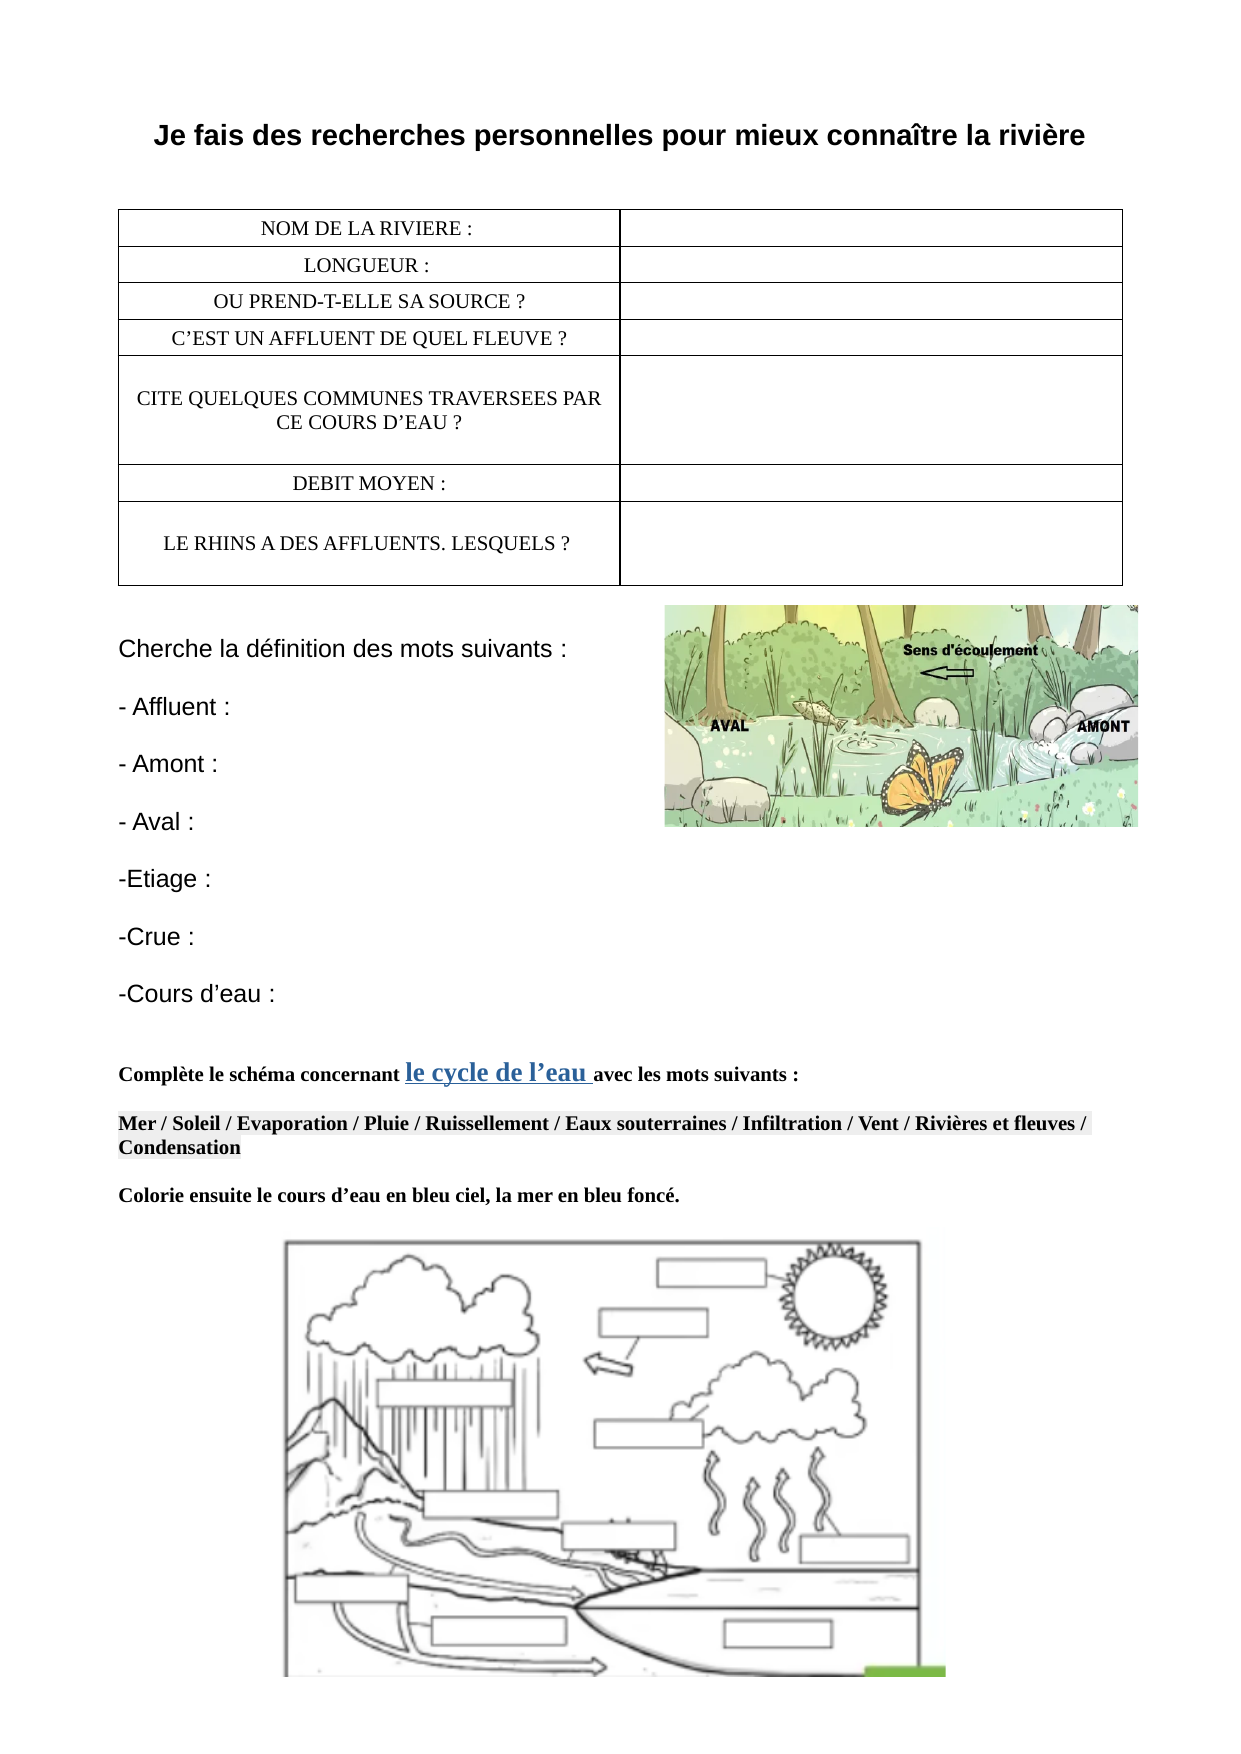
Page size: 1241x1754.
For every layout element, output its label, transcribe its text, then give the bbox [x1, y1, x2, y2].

table_cell LONGUEUR : [119, 247, 619, 282]
table_cell C’EST UN AFFLUENT DE QUEL FLEUVE ? [119, 320, 619, 355]
table_cell [621, 247, 1122, 282]
table_cell OU PREND-T-ELLE SA SOURCE ? [119, 283, 619, 319]
table_cell [621, 465, 1122, 501]
table_cell CITE QUELQUES COMMUNES TRAVERSEES PAR CE COURS D’EAU ? [119, 356, 619, 464]
picture [277, 1227, 946, 1677]
text - Affluent : [118, 691, 664, 720]
table_cell [621, 502, 1122, 585]
text Mer / Soleil / Evaporation / Pluie / Ruissellement / Eaux souterraines / Infiltration / Vent / Rivières et fleuves / Condensation [118, 1111, 1122, 1159]
text Colorie ensuite le cours d’eau en bleu ciel, la mer en bleu foncé. [118, 1183, 1122, 1207]
table_cell [621, 283, 1122, 319]
text -Etiage : [118, 864, 1122, 893]
table_cell DEBIT MOYEN : [119, 465, 619, 501]
text - Amont : [118, 749, 664, 778]
text Je fais des recherches personnelles pour mieux connaître la rivière [118, 118, 1122, 152]
picture [664, 605, 1139, 827]
text Cherche la définition des mots suivants : [118, 634, 664, 663]
text - Aval : [118, 806, 1122, 835]
text -Cours d’eau : [118, 979, 1122, 1008]
table_header NOM DE LA RIVIERE : [119, 210, 619, 246]
table_cell [621, 320, 1122, 355]
text -Crue : [118, 921, 1122, 950]
table_header [621, 210, 1122, 246]
text Complète le schéma concernant le cycle de l’eau avec les mots suivants : [118, 1056, 1122, 1087]
table_cell [621, 356, 1122, 464]
table_cell LE RHINS A DES AFFLUENTS. LESQUELS ? [119, 502, 619, 585]
